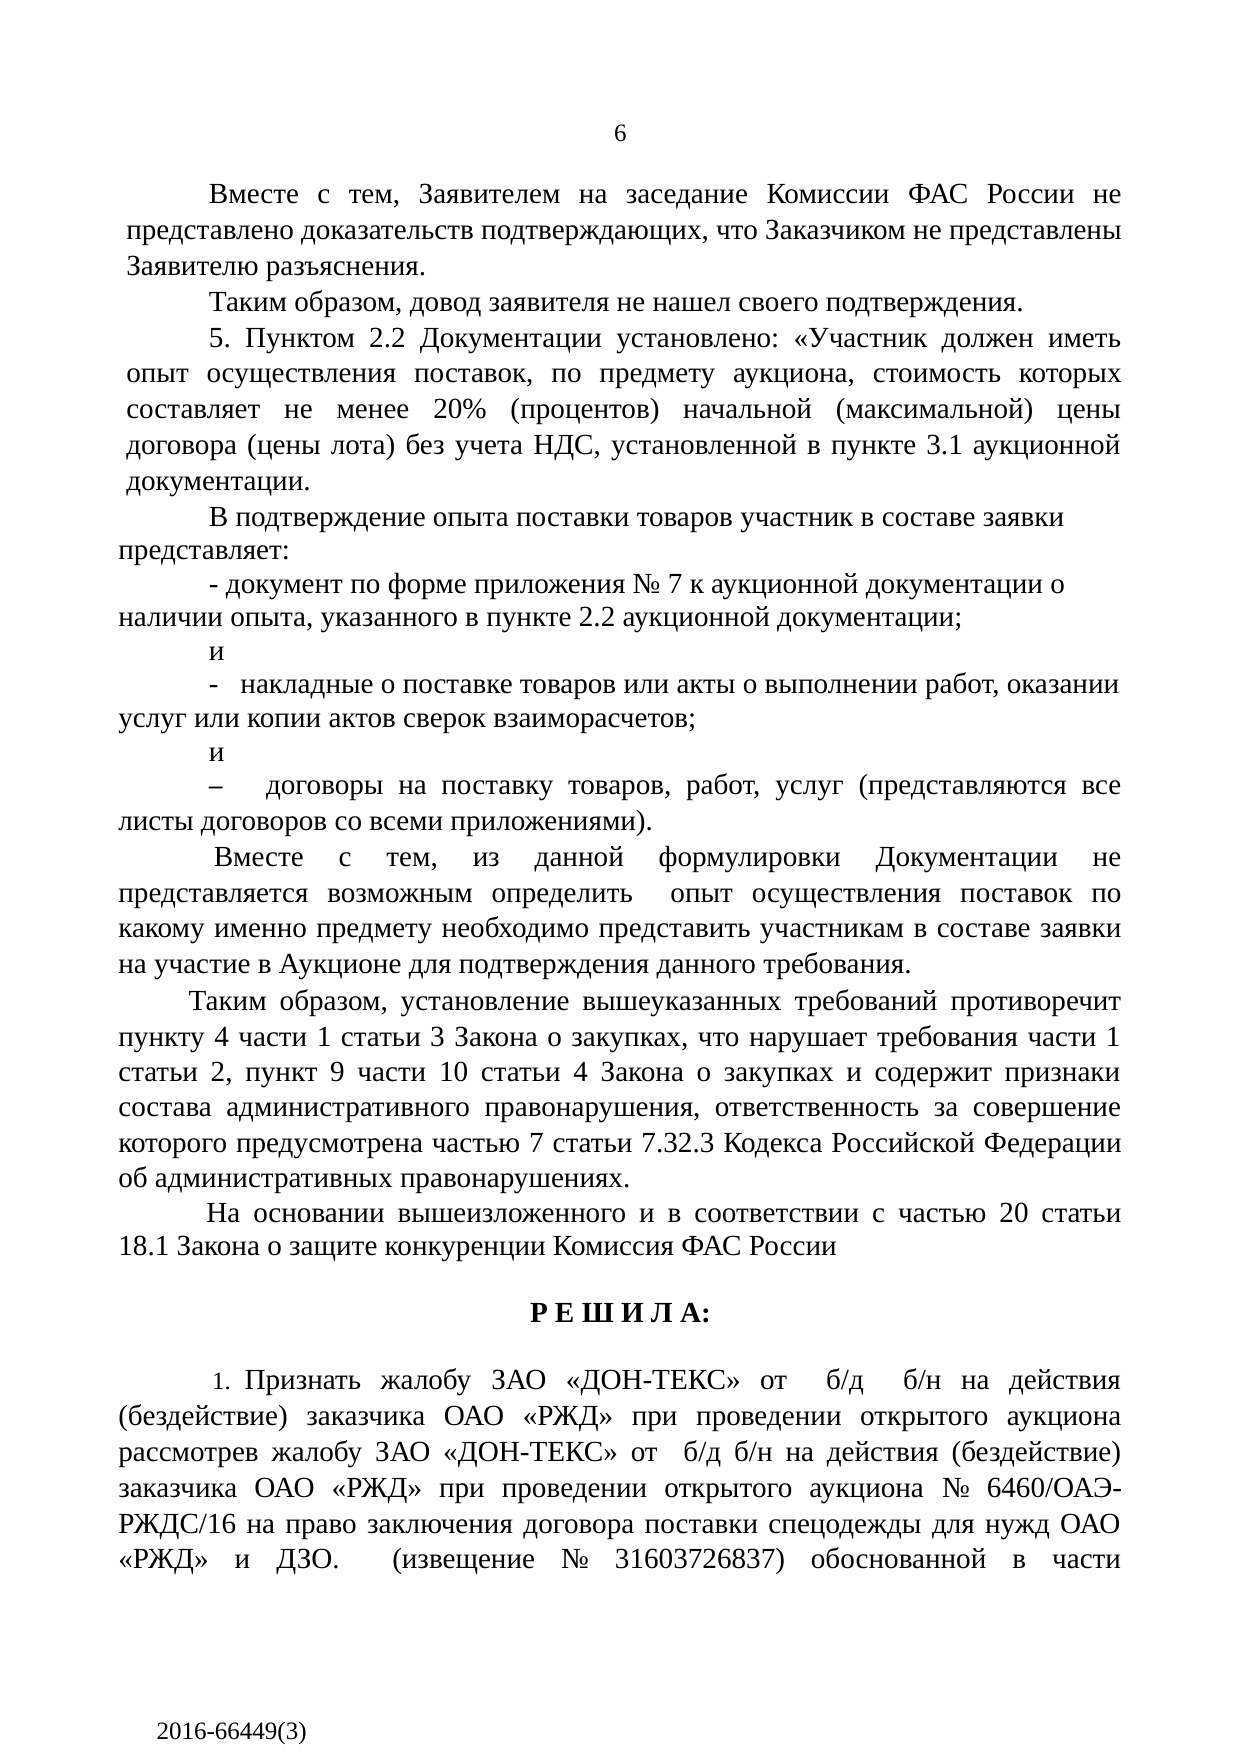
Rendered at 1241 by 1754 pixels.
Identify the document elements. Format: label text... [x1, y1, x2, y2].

text Таким образом, довод заявителя не нашел своего подтверждения. [126, 284, 1122, 317]
text и [118, 734, 1122, 767]
text В подтверждение опыта поставки товаров участник в составе заявки представляет: [118, 499, 1122, 566]
text и [118, 633, 1122, 667]
list Признать жалобу ЗАО «ДОН-ТЕКС» от б/д б/н на действия (бездействие) заказчика ОАО «РЖД» при проведении открытого аукциона рассмотрев жалобу ЗАО «ДОН-ТЕКС» от б/д б/н на действия (бездействие) заказчика ОАО «РЖД» при проведении открытого аукциона № 6460/ОАЭ-РЖДС/16 на право заключения договора поставки спецодежды для нужд ОАО «РЖД» и ДЗО. (извещение № 31603726837) обоснованной в части [118, 1362, 1122, 1575]
text Р Е Ш И Л А: [118, 1295, 1122, 1329]
text 5. Пунктом 2.2 Документации установлено: «Участник должен иметь опыт осуществления поставок, по предмету аукциона, стоимость которых составляет не менее 20% (процентов) начальной (максимальной) цены договора (цены лота) без учета НДС, установленной в пункте 3.1 аукционной документации. [126, 320, 1122, 497]
list договоры на поставку товаров, работ, услуг (представляются все листы договоров со всеми приложениями). [118, 767, 1122, 837]
text - накладные о поставке товаров или акты о выполнении работ, оказании услуг или копии актов сверок взаиморасчетов; [118, 667, 1122, 734]
text - документ по форме приложения № 7 к аукционной документации о наличии опыта, указанного в пункте 2.2 аукционной документации; [118, 566, 1122, 633]
text Вместе с тем, из данной формулировки Документации не представляется возможным определить опыт осуществления поставок по какому именно предмету необходимо представить участникам в составе заявки на участие в Аукционе для подтверждения данного требования. [118, 839, 1122, 980]
text Вместе с тем, Заявителем на заседание Комиссии ФАС России не представлено доказательств подтверждающих, что Заказчиком не представлены Заявителю разъяснения. [126, 176, 1122, 282]
text На основании вышеизложенного и в соответствии с частью 20 статьи 18.1 Закона о защите конкуренции Комиссия ФАС России [118, 1195, 1122, 1262]
text Таким образом, установление вышеуказанных требований противоречит пункту 4 части 1 статьи 3 Закона о закупках, что нарушает требования части 1 статьи 2, пункт 9 части 10 статьи 4 Закона о закупках и содержит признаки состава административного правонарушения, ответственность за совершение которого предусмотрена частью 7 статьи 7.32.3 Кодекса Российской Федерации об административных правонарушениях. [118, 982, 1122, 1195]
